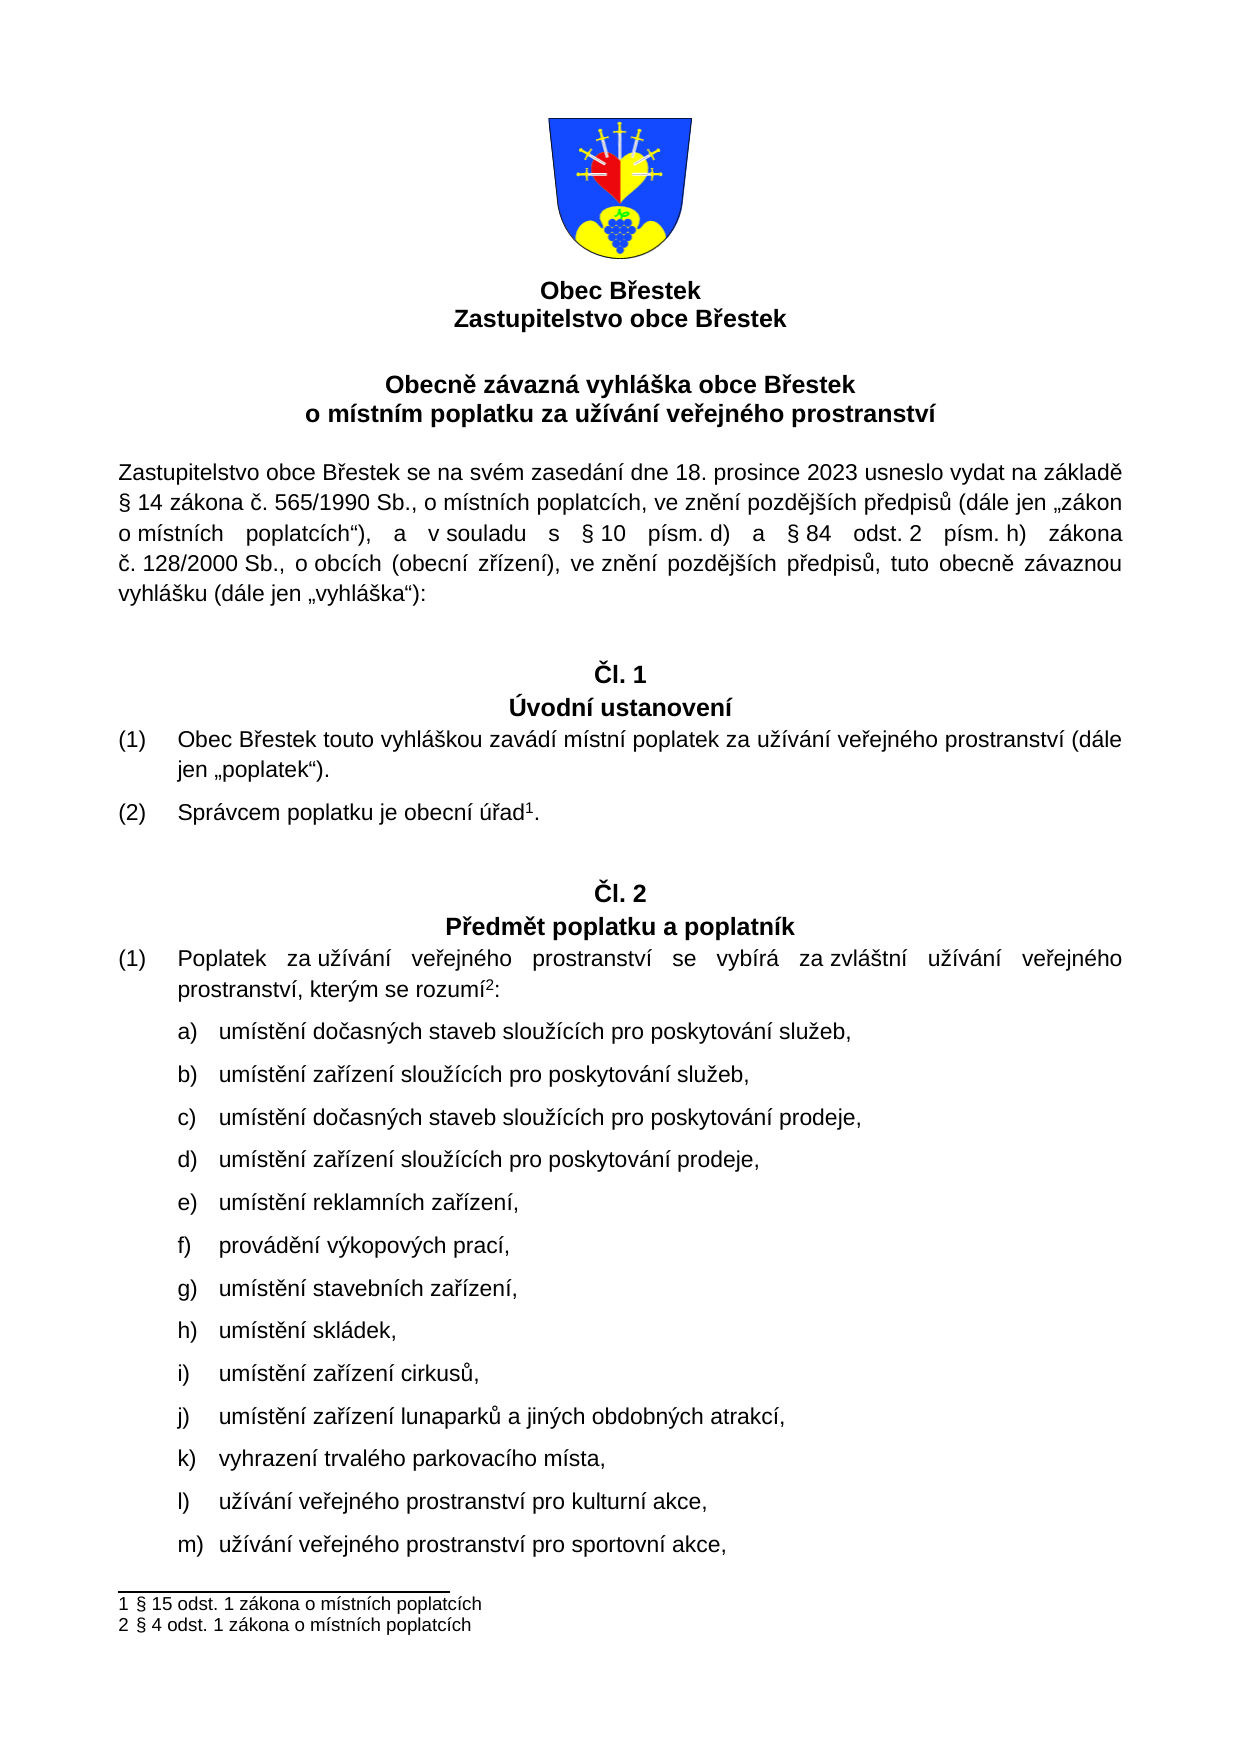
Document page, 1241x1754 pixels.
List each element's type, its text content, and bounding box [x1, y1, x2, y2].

list umístění dočasných staveb sloužících pro poskytování prodeje, [177, 1104, 1122, 1130]
list umístění dočasných staveb sloužících pro poskytování služeb, [177, 1018, 1122, 1045]
subtitle Čl. 2 Předmět poplatku a poplatník [118, 879, 1122, 941]
list umístění stavebních zařízení, [177, 1274, 1122, 1301]
list Obec Břestek touto vyhláškou zavádí místní poplatek za užívání veřejného prostranství (dále jen „poplatek“). [118, 726, 1122, 783]
picture [548, 118, 693, 260]
list umístění zařízení sloužících pro poskytování prodeje, [177, 1146, 1122, 1173]
list umístění zařízení lunaparků a jiných obdobných atrakcí, [177, 1403, 1122, 1429]
list užívání veřejného prostranství pro sportovní akce, [177, 1531, 1122, 1557]
list užívání veřejného prostranství pro kulturní akce, [177, 1488, 1122, 1514]
list umístění reklamních zařízení, [177, 1189, 1122, 1216]
list vyhrazení trvalého parkovacího místa, [177, 1445, 1122, 1472]
text Zastupitelstvo obce Břestek se na svém zasedání dne 18. prosince 2023 usneslo vydat na základě § 14 zákona č. 565/1990 Sb., o místních poplatcích, ve znění pozdějších předpisů (dále jen „zákon o místních poplatcích“), a v souladu s § 10 písm. d) a § 84 odst. 2 písm. h) zákona č. 128/2000 Sb., o obcích (obecní zřízení), ve znění pozdějších předpisů, tuto obecně závaznou vyhlášku (dále jen „vyhláška“): [118, 459, 1122, 606]
list umístění zařízení cirkusů, [177, 1360, 1122, 1386]
list umístění skládek, [177, 1317, 1122, 1344]
list § 15 odst. 1 zákona o místních poplatcích [118, 1592, 1122, 1614]
list § 4 odst. 1 zákona o místních poplatcích [118, 1614, 1122, 1635]
title Obec Břestek Zastupitelstvo obce Břestek [118, 276, 1122, 333]
list umístění zařízení sloužících pro poskytování služeb, [177, 1061, 1122, 1087]
list provádění výkopových prací, [177, 1232, 1122, 1258]
list Správcem poplatku je obecní úřad. [118, 799, 1122, 826]
list Poplatek za užívání veřejného prostranství se vybírá za zvláštní užívání veřejného prostranství, kterým se rozumí: [118, 945, 1122, 1002]
subtitle Čl. 1 Úvodní ustanovení [118, 660, 1122, 722]
subtitle Obecně závazná vyhláška obce Břestek o místním poplatku za užívání veřejného prostranství [118, 370, 1122, 428]
